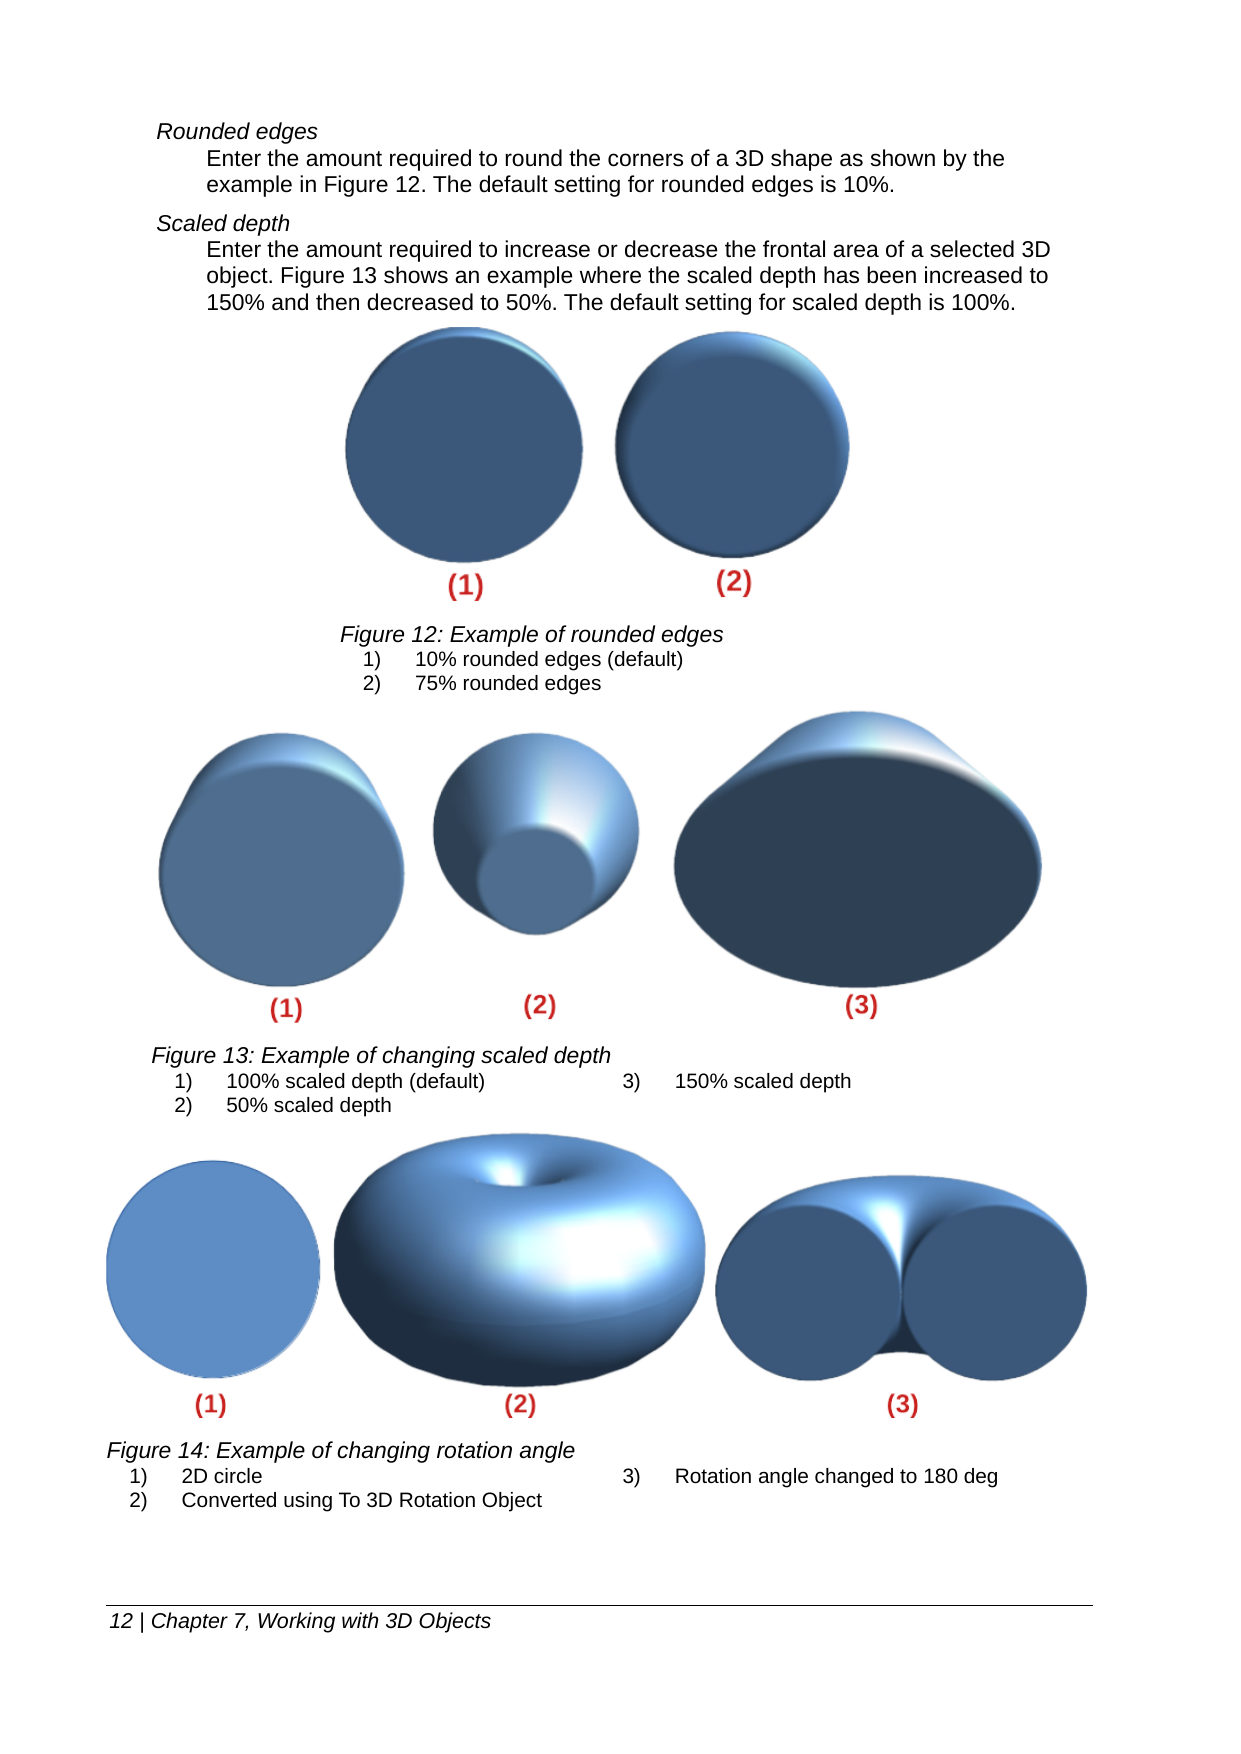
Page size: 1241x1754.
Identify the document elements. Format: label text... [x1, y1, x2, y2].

picture [106, 1129, 1093, 1425]
picture [339, 327, 859, 609]
list 100% scaled depth (default) [193, 1069, 599, 1093]
text Figure 14: Example of changing rotation angle [106, 1437, 1093, 1463]
list 75% rounded edges [381, 671, 859, 695]
text Figure 12: Example of rounded edges [340, 621, 859, 647]
list Converted using To 3D Rotation Object [148, 1487, 599, 1511]
list 50% scaled depth [193, 1093, 599, 1117]
list 150% scaled depth [641, 1069, 1048, 1093]
text Enter the amount required to increase or decrease the frontal area of a selected 3D object. Figure 13 shows an example where the scaled depth has been increased to 150% and then decreased to 50%. The default setting for scaled depth is 100%. [206, 236, 1093, 315]
text Scaled depth [156, 210, 1093, 236]
text Rounded edges [156, 118, 1093, 144]
list 10% rounded edges (default) [381, 647, 859, 671]
text Figure 13: Example of changing scaled depth [151, 1042, 1048, 1069]
list 2D circle [148, 1463, 599, 1487]
text Enter the amount required to round the corners of a 3D shape as shown by the example in Figure 12. The default setting for rounded edges is 10%. [206, 144, 1093, 197]
picture [151, 707, 1048, 1030]
list Rotation angle changed to 180 deg [641, 1463, 1093, 1487]
